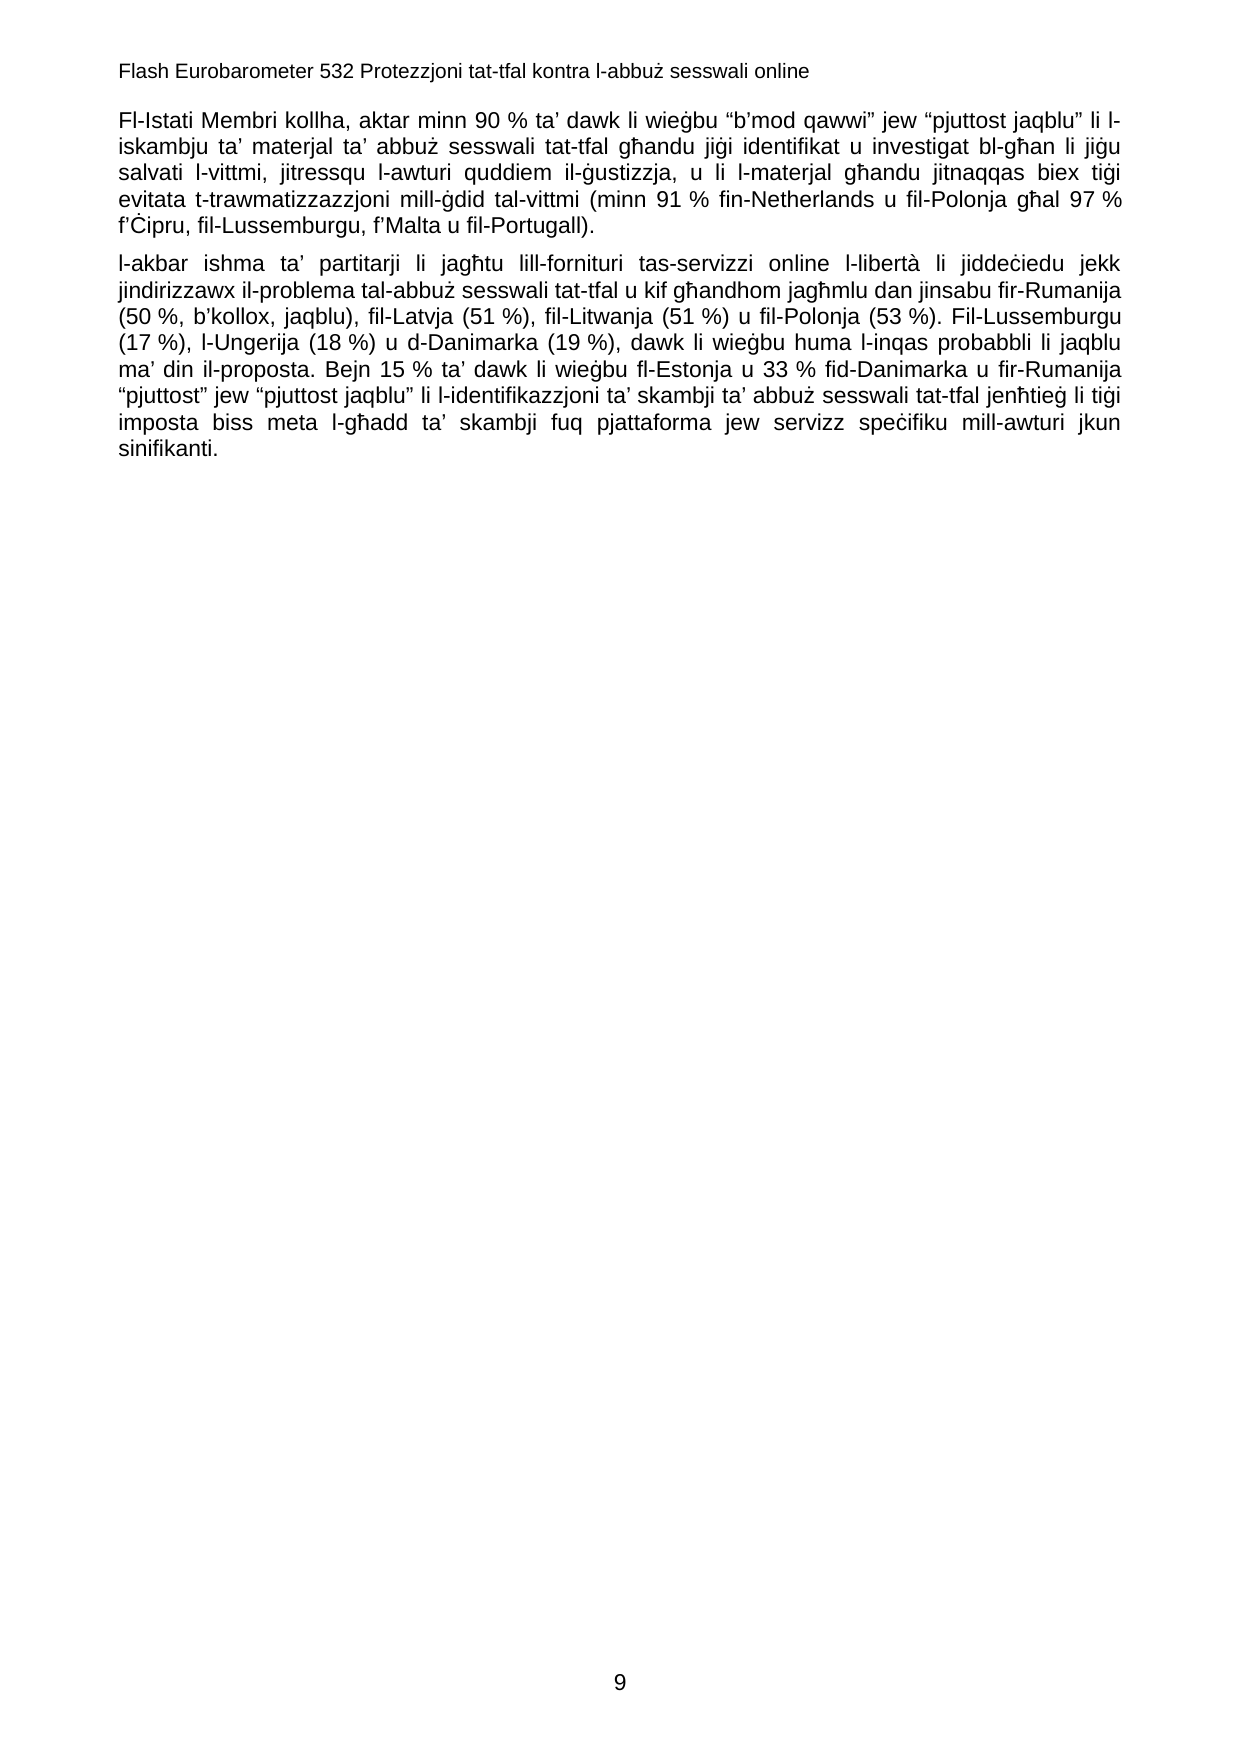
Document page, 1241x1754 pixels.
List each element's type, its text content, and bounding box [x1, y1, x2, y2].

text l-akbar ishma ta’ partitarji li jagħtu lill-fornituri tas-servizzi online l-libertà li jiddeċiedu jekk jindirizzawx il-problema tal-abbuż sesswali tat-tfal u kif għandhom jagħmlu dan jinsabu fir-Rumanija (50 %, b’kollox, jaqblu), fil-Latvja (51 %), fil-Litwanja (51 %) u fil-Polonja (53 %). Fil-Lussemburgu (17 %), l-Ungerija (18 %) u d-Danimarka (19 %), dawk li wieġbu huma l-inqas probabbli li jaqblu ma’ din il-proposta. Bejn 15 % ta’ dawk li wieġbu fl-Estonja u 33 % fid-Danimarka u fir-Rumanija “pjuttost” jew “pjuttost jaqblu” li l-identifikazzjoni ta’ skambji ta’ abbuż sesswali tat-tfal jenħtieġ li tiġi imposta biss meta l-għadd ta’ skambji fuq pjattaforma jew servizz speċifiku mill-awturi jkun sinifikanti. [118, 250, 1122, 461]
text Fl-Istati Membri kollha, aktar minn 90 % ta’ dawk li wieġbu “b’mod qawwi” jew “pjuttost jaqblu” li l-iskambju ta’ materjal ta’ abbuż sesswali tat-tfal għandu jiġi identifikat u investigat bl-għan li jiġu salvati l-vittmi, jitressqu l-awturi quddiem il-ġustizzja, u li l-materjal għandu jitnaqqas biex tiġi evitata t-trawmatizzazzjoni mill-ġdid tal-vittmi (minn 91 % fin-Netherlands u fil-Polonja għal 97 % f’Ċipru, fil-Lussemburgu, f’Malta u fil-Portugall). [118, 107, 1122, 238]
